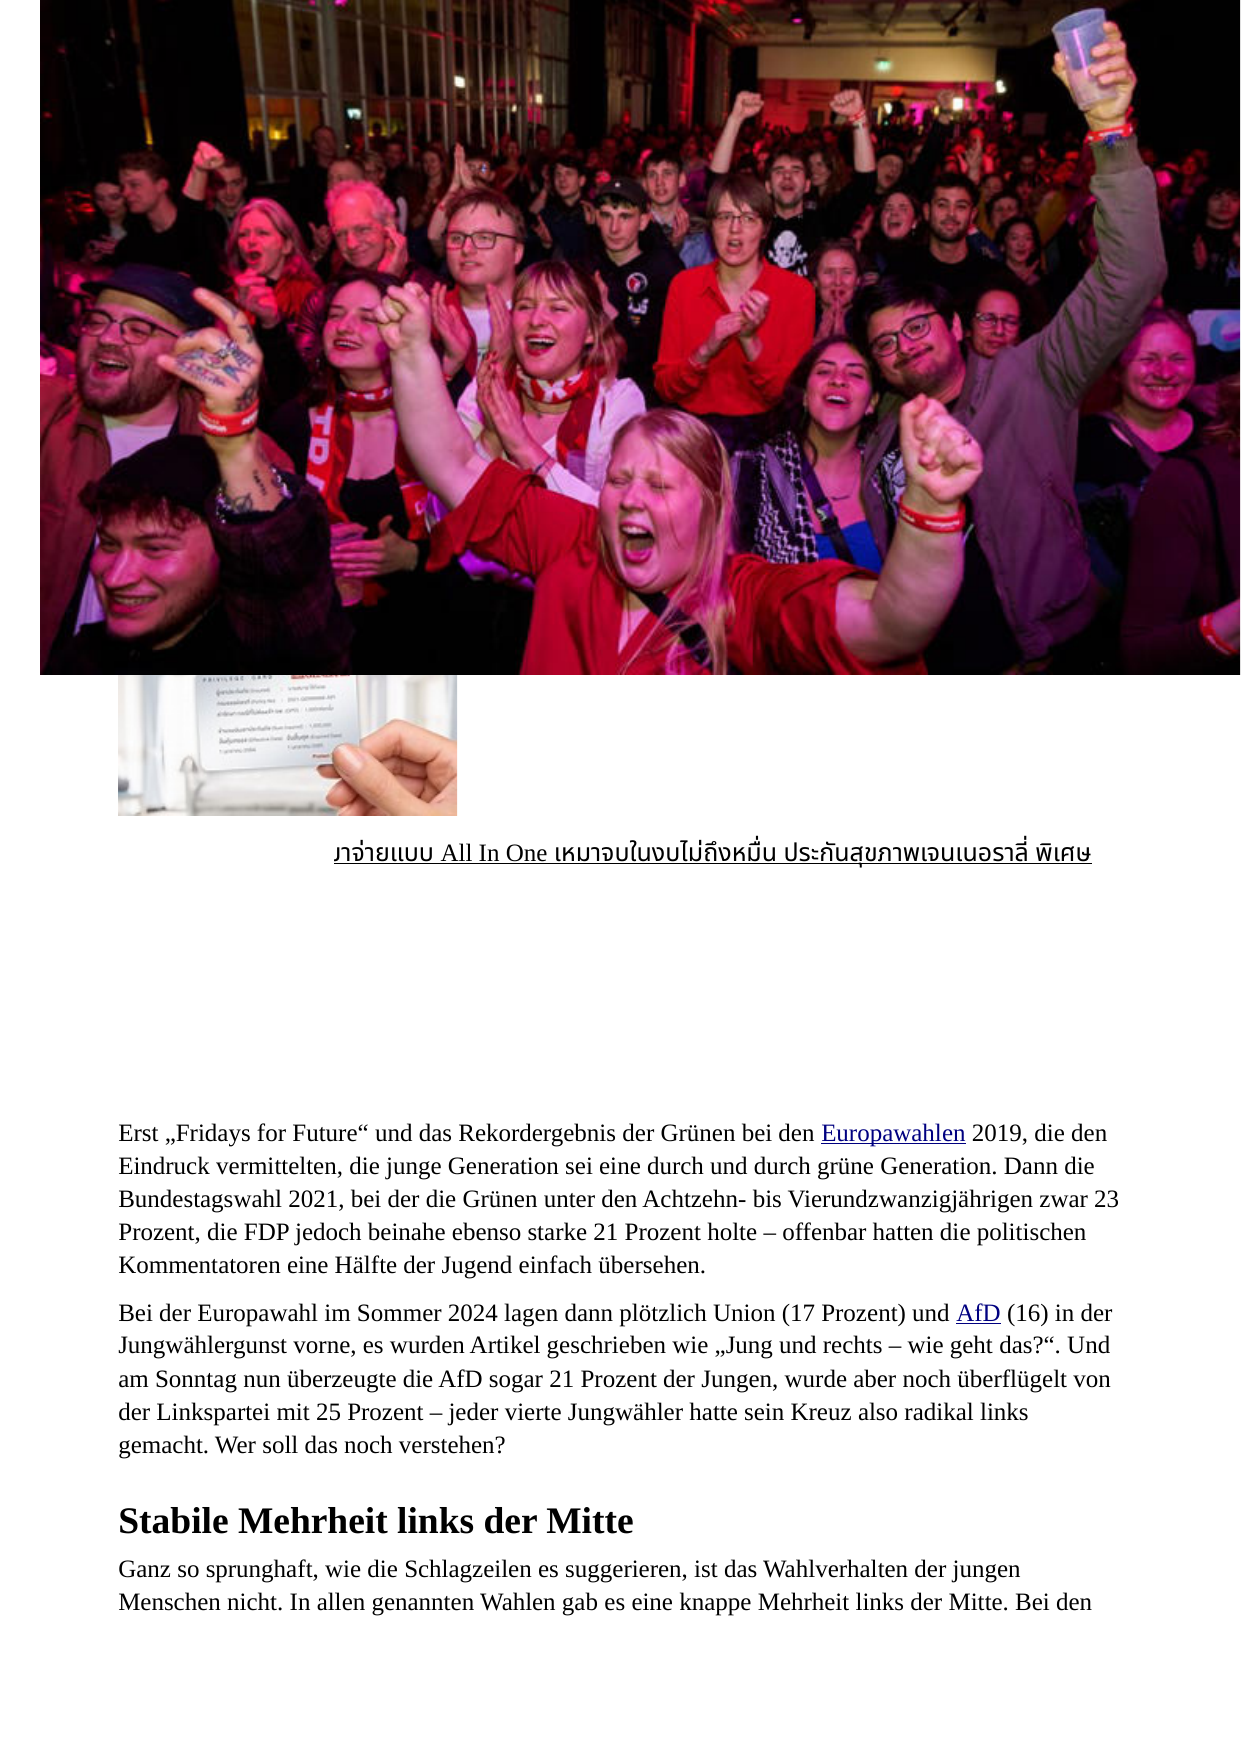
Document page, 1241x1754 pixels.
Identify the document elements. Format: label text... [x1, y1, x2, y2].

text Bei der Europawahl im Sommer 2024 lagen dann plötzlich Union (17 Prozent) und AfD (16) in der Jungwählergunst vorne, es wurden Artikel geschrieben wie „Jung und rechts – wie geht das?“. Und am Sonntag nun überzeugte die AfD sogar 21 Prozent der Jungen, wurde aber noch überflügelt von der Linkspartei mit 25 Prozent – jeder vierte Jungwähler hatte sein Kreuz also radikal links gemacht. Wer soll das noch verstehen? [118, 1298, 1122, 1458]
subtitle Stabile Mehrheit links der Mitte [118, 1498, 1122, 1541]
text Erst „Fridays for Future“ und das Rekordergebnis der Grünen bei den Europawahlen 2019, die den Eindruck vermittelten, die junge Generation sei eine durch und durch grüne Generation. Dann die Bundestagswahl 2021, bei der die Grünen unter den Achtzehn- bis Vierundzwanzigjährigen zwar 23 Prozent, die FDP jedoch beinahe ebenso starke 21 Prozent holte – offenbar hatten die politischen Kommentatoren eine Hälfte der Jugend einfach übersehen. [118, 1118, 1122, 1279]
picture [40, 0, 1241, 816]
text Ganz so sprunghaft, wie die Schlagzeilen es suggerieren, ist das Wahlverhalten der jungen Menschen nicht. In allen genannten Wahlen gab es eine knappe Mehrheit links der Mitte. Bei den [118, 1554, 1122, 1616]
text Generali Thailandเหมาจ่ายแบบ All In One เหมาจบในงบไม่ถึงหมื่น ประกันสุขภาพเจนเนอราลี่ พิเศษจ่ายรายปีถูกกว่า [0, 834, 1122, 1013]
text Anzeige [334, 975, 1122, 1004]
